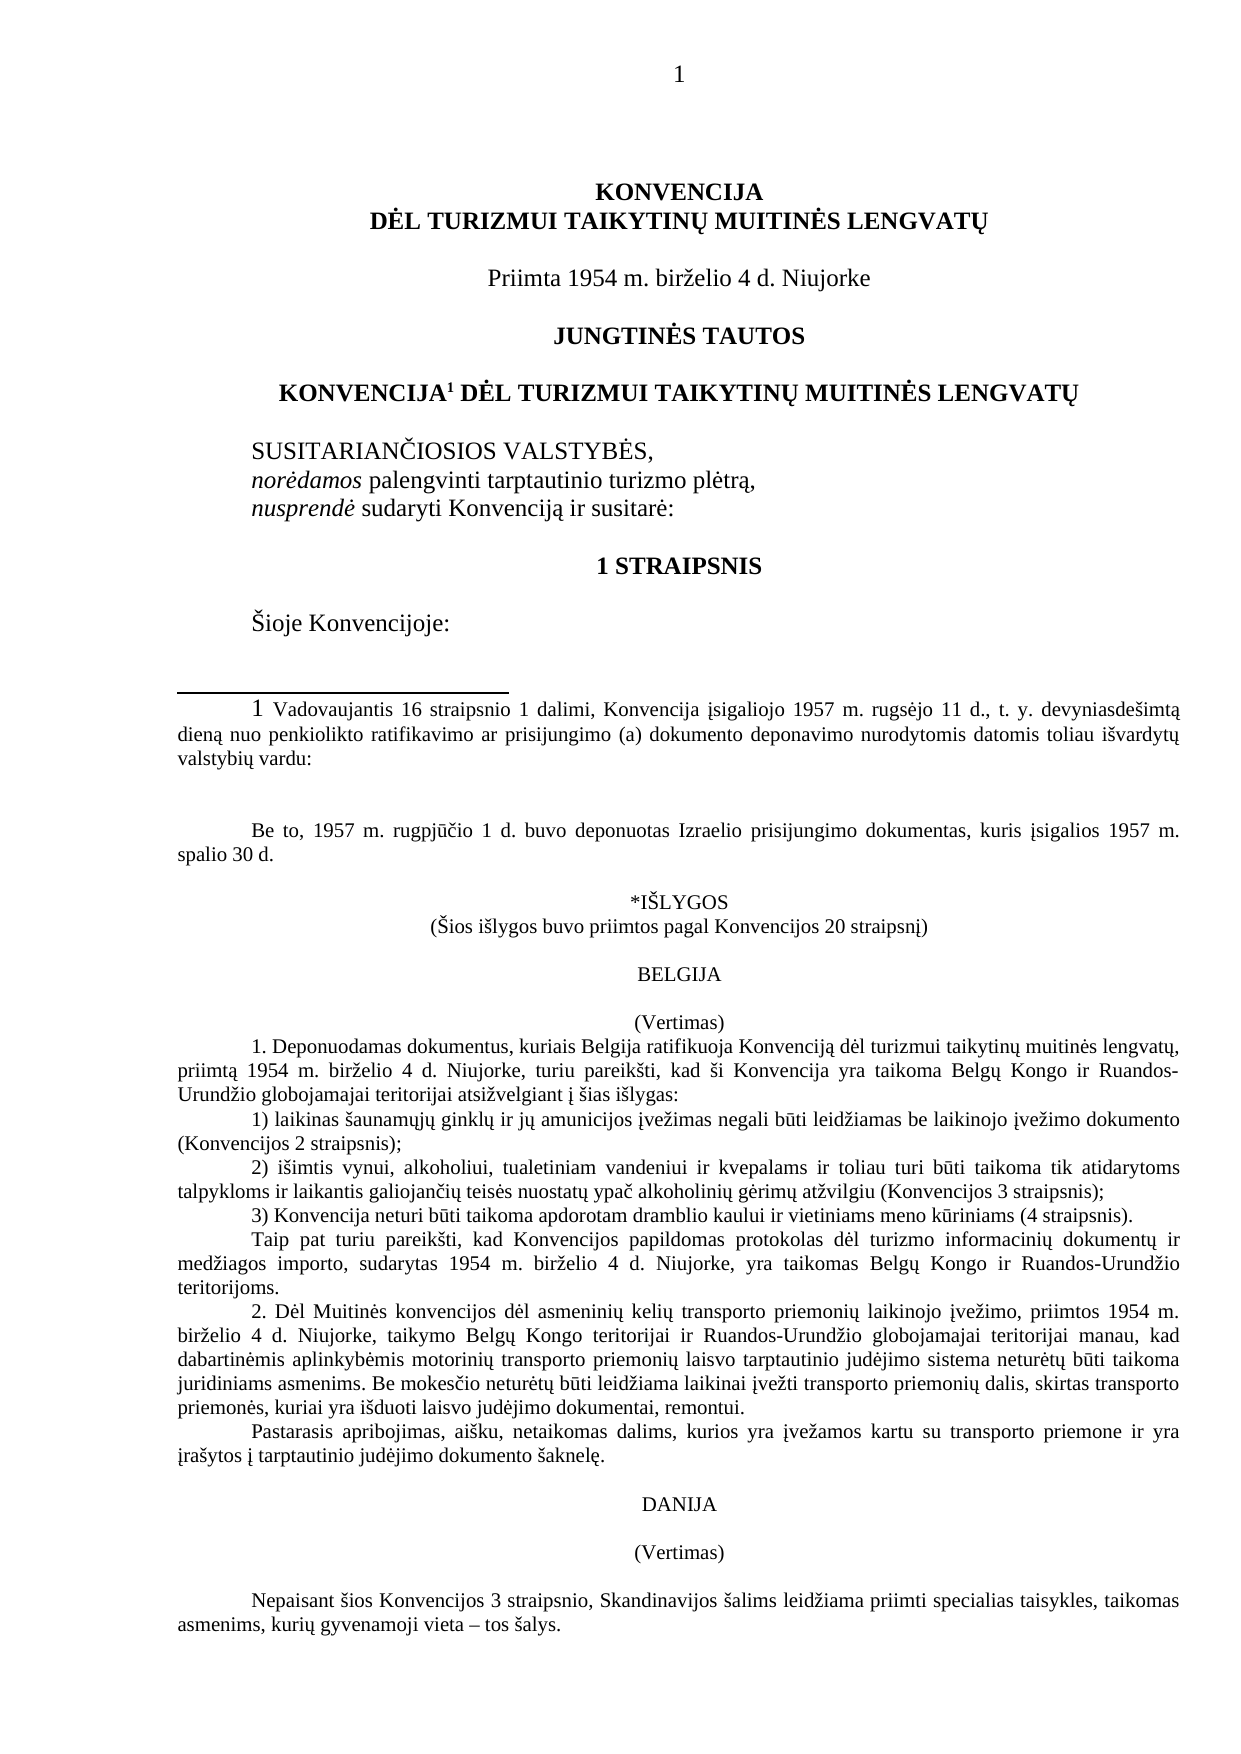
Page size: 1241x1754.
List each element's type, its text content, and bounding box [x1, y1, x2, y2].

text KONVENCIJA [177, 177, 1181, 206]
text BELGIJA [177, 962, 1181, 986]
text 1) laikinas šaunamųjų ginklų ir jų amunicijos įvežimas negali būti leidžiamas be laikinojo įvežimo dokumento (Konvencijos 2 straipsnis); [177, 1106, 1181, 1154]
text Vadovaujantis 16 straipsnio 1 dalimi, Konvencija įsigaliojo 1957 m. rugsėjo 11 d., t. y. devyniasdešimtą dieną nuo penkiolikto ratifikavimo ar prisijungimo (a) dokumento deponavimo nurodytomis datomis toliau išvardytų valstybių vardu: [177, 693, 1181, 769]
text JUNGTINĖS TAUTOS [177, 321, 1181, 350]
text 1 STRAIPSNIS [177, 551, 1181, 580]
text (Šios išlygos buvo priimtos pagal Konvencijos 20 straipsnį) [177, 914, 1181, 938]
text KONVENCIJA DĖL TURIZMUI TAIKYTINŲ MUITINĖS LENGVATŲ [177, 378, 1181, 407]
text Nepaisant šios Konvencijos 3 straipsnio, Skandinavijos šalims leidžiama priimti specialias taisykles, taikomas asmenims, kurių gyvenamoji vieta – tos šalys. [177, 1588, 1181, 1636]
text Pastarasis apribojimas, aišku, netaikomas dalims, kurios yra įvežamos kartu su transporto priemone ir yra įrašytos į tarptautinio judėjimo dokumento šaknelę. [177, 1419, 1181, 1467]
text norėdamos palengvinti tarptautinio turizmo plėtrą, [177, 465, 1181, 493]
text 3) Konvencija neturi būti taikoma apdorotam dramblio kaului ir vietiniams meno kūriniams (4 straipsnis). [177, 1203, 1181, 1227]
text nusprendė sudaryti Konvenciją ir susitarė: [177, 493, 1181, 522]
text DĖL TURIZMUI TAIKYTINŲ MUITINĖS LENGVATŲ [177, 206, 1181, 235]
text Taip pat turiu pareikšti, kad Konvencijos papildomas protokolas dėl turizmo informacinių dokumentų ir medžiagos importo, sudarytas 1954 m. birželio 4 d. Niujorke, yra taikomas Belgų Kongo ir Ruandos-Urundžio teritorijoms. [177, 1227, 1181, 1299]
text *IŠLYGOS [177, 890, 1181, 914]
text (Vertimas) [177, 1539, 1181, 1564]
text Be to, 1957 m. rugpjūčio 1 d. buvo deponuotas Izraelio prisijungimo dokumentas, kuris įsigalios 1957 m. spalio 30 d. [177, 818, 1181, 866]
text DANIJA [177, 1491, 1181, 1516]
text Priimta 1954 m. birželio 4 d. Niujorke [177, 263, 1181, 292]
text SUSITARIANČIOSIOS VALSTYBĖS, [177, 436, 1181, 465]
text (Vertimas) [177, 1010, 1181, 1034]
text 1. Deponuodamas dokumentus, kuriais Belgija ratifikuoja Konvenciją dėl turizmui taikytinų muitinės lengvatų, priimtą 1954 m. birželio 4 d. Niujorke, turiu pareikšti, kad ši Konvencija yra taikoma Belgų Kongo ir Ruandos-Urundžio globojamajai teritorijai atsižvelgiant į šias išlygas: [177, 1034, 1181, 1106]
text 2) išimtis vynui, alkoholiui, tualetiniam vandeniui ir kvepalams ir toliau turi būti taikoma tik atidarytoms talpykloms ir laikantis galiojančių teisės nuostatų ypač alkoholinių gėrimų atžvilgiu (Konvencijos 3 straipsnis); [177, 1154, 1181, 1203]
text Šioje Konvencijoje: [177, 608, 1181, 637]
text 2. Dėl Muitinės konvencijos dėl asmeninių kelių transporto priemonių laikinojo įvežimo, priimtos 1954 m. birželio 4 d. Niujorke, taikymo Belgų Kongo teritorijai ir Ruandos-Urundžio globojamajai teritorijai manau, kad dabartinėmis aplinkybėmis motorinių transporto priemonių laisvo tarptautinio judėjimo sistema neturėtų būti taikoma juridiniams asmenims. Be mokesčio neturėtų būti leidžiama laikinai įvežti transporto priemonių dalis, skirtas transporto priemonės, kuriai yra išduoti laisvo judėjimo dokumentai, remontui. [177, 1299, 1181, 1419]
